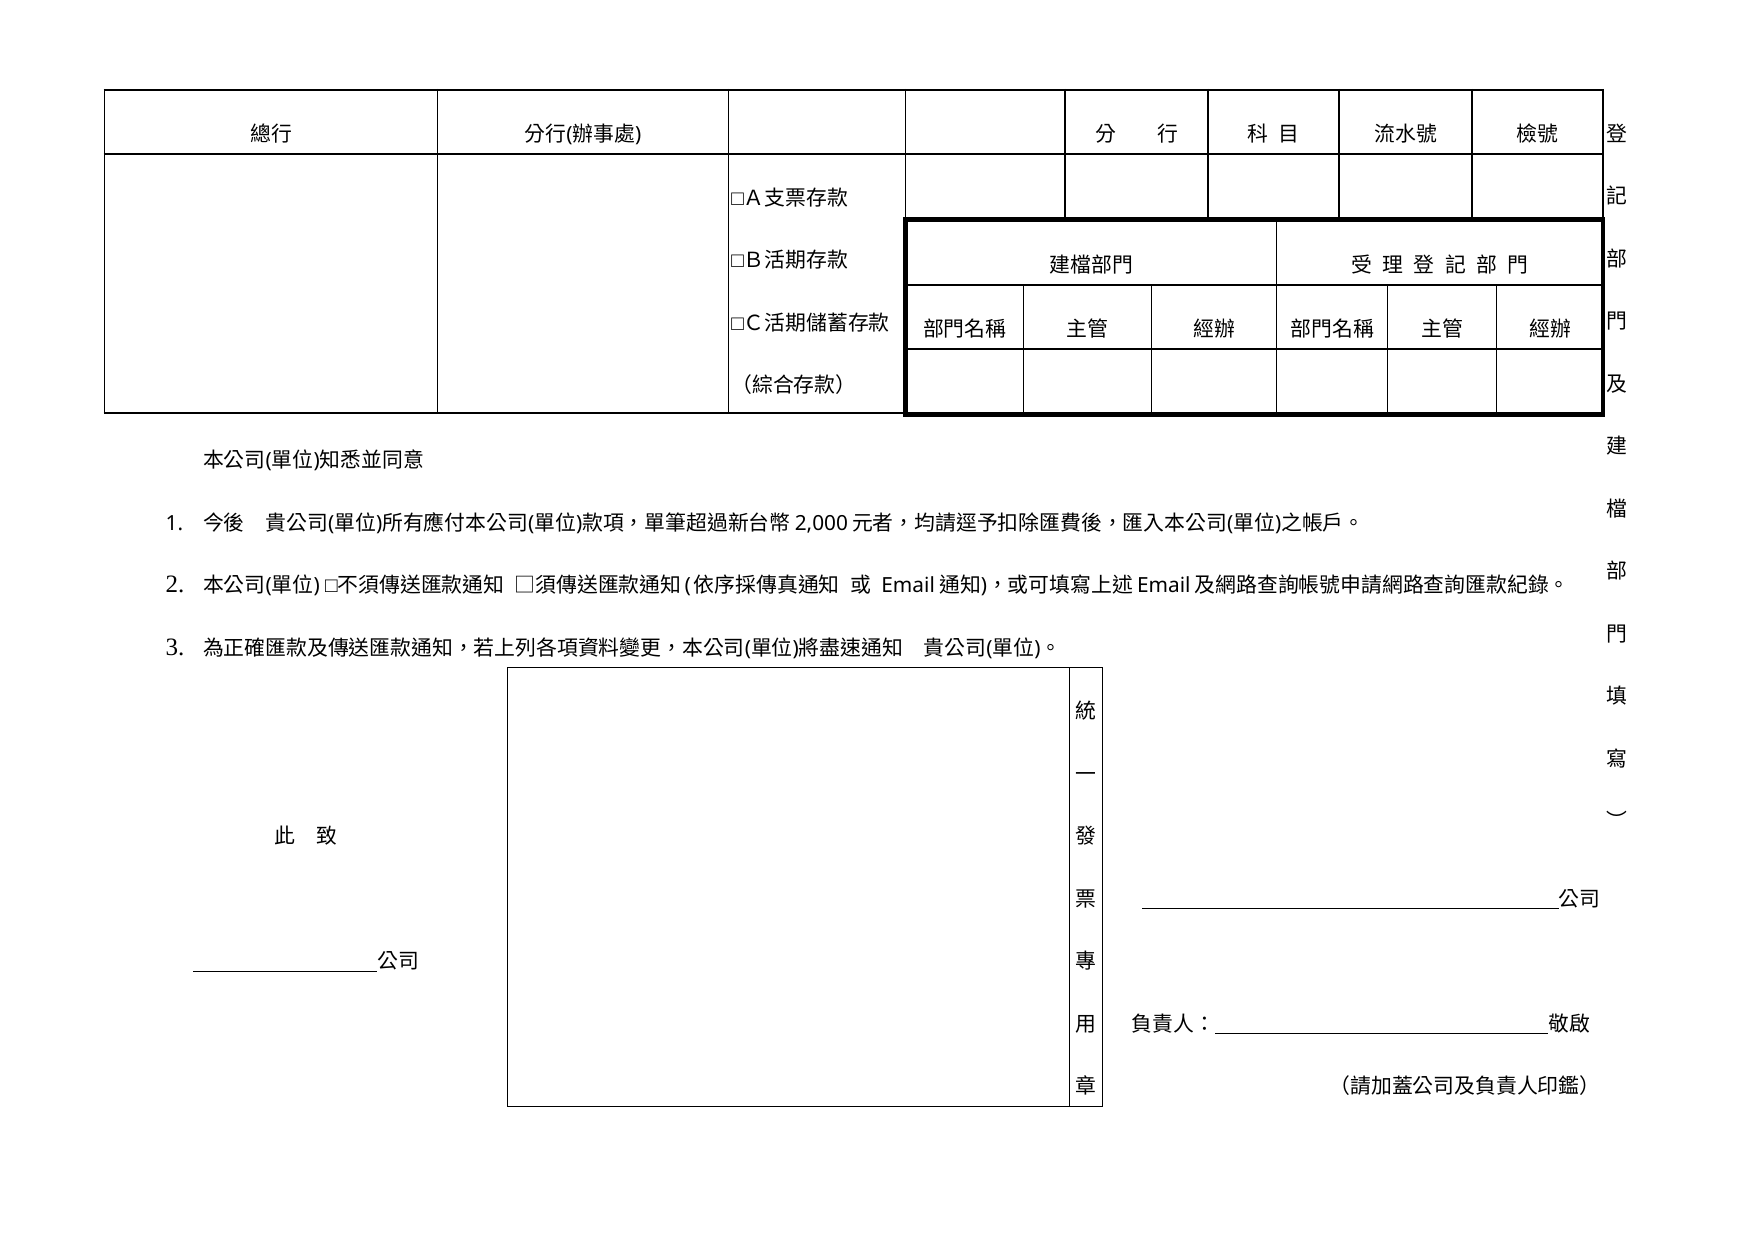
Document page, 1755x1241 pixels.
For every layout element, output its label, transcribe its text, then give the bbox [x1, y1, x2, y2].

table_cell 總行 [105, 91, 437, 153]
table_cell 建檔部門 [908, 222, 1276, 284]
table_cell [1024, 350, 1151, 412]
table_cell [1209, 155, 1338, 217]
table_cell 部門名稱 [908, 286, 1023, 348]
table_cell □Ａ支票存款 □Ｂ活期存款 □Ｃ活期儲蓄存款 （綜合存款） [729, 155, 905, 412]
table_cell [105, 155, 437, 412]
table_cell 受 理 登 記 部 門 [1277, 222, 1601, 284]
table_cell [1497, 350, 1601, 412]
table_cell 此 致 公司 [104, 667, 507, 1106]
table_cell 流水號 [1340, 91, 1471, 153]
table_cell [906, 155, 1064, 217]
table_cell 統一發票專用章 [1070, 668, 1102, 1106]
table_cell 檢號 [1473, 91, 1602, 153]
table_cell 主管 [1388, 286, 1496, 348]
table_cell 經辦 [1497, 286, 1601, 348]
table_cell [1277, 350, 1387, 412]
table_cell 科 目 [1209, 91, 1338, 153]
table_cell [438, 155, 728, 412]
table_cell [508, 668, 1069, 1106]
table_cell 分 行 [1066, 91, 1207, 153]
table_cell 公司 負責人： 敬啟 （請加蓋公司及負責人印鑑） [1103, 667, 1603, 1106]
table_cell [1340, 155, 1471, 217]
table_cell 主管 [1024, 286, 1151, 348]
table_cell 經辦 [1152, 286, 1276, 348]
table_cell [1473, 155, 1602, 217]
table_cell [908, 350, 1023, 412]
table_cell [729, 91, 905, 153]
table_cell 本公司(單位)知悉並同意 今後 貴公司(單位)所有應付本公司(單位)款項，單筆超過新台幣2,000元者，均請逕予扣除匯費後，匯入本公司(單位)之帳戶。 本公司(單位) □不須傳送匯款通知 □須傳送匯款通知(依序採傳真通知 或 Email通知)，或可填寫上述Email及網路查詢帳號申請網路查詢匯款紀錄。 為正確匯款及傳送匯款通知，若上列各項資料變更，本公司(單位)將盡速通知 貴公司(單位)。 [104, 414, 1603, 667]
table_cell [1152, 350, 1276, 412]
table_cell [906, 91, 1064, 153]
table_cell 部門名稱 [1277, 286, 1387, 348]
table_cell 分行(辦事處) [438, 91, 728, 153]
table_cell [1066, 155, 1207, 217]
table_header 登 記 部 門 及 建 檔 部 門 填 寫 ︶ [1603, 89, 1667, 1106]
table_cell [1388, 350, 1496, 412]
